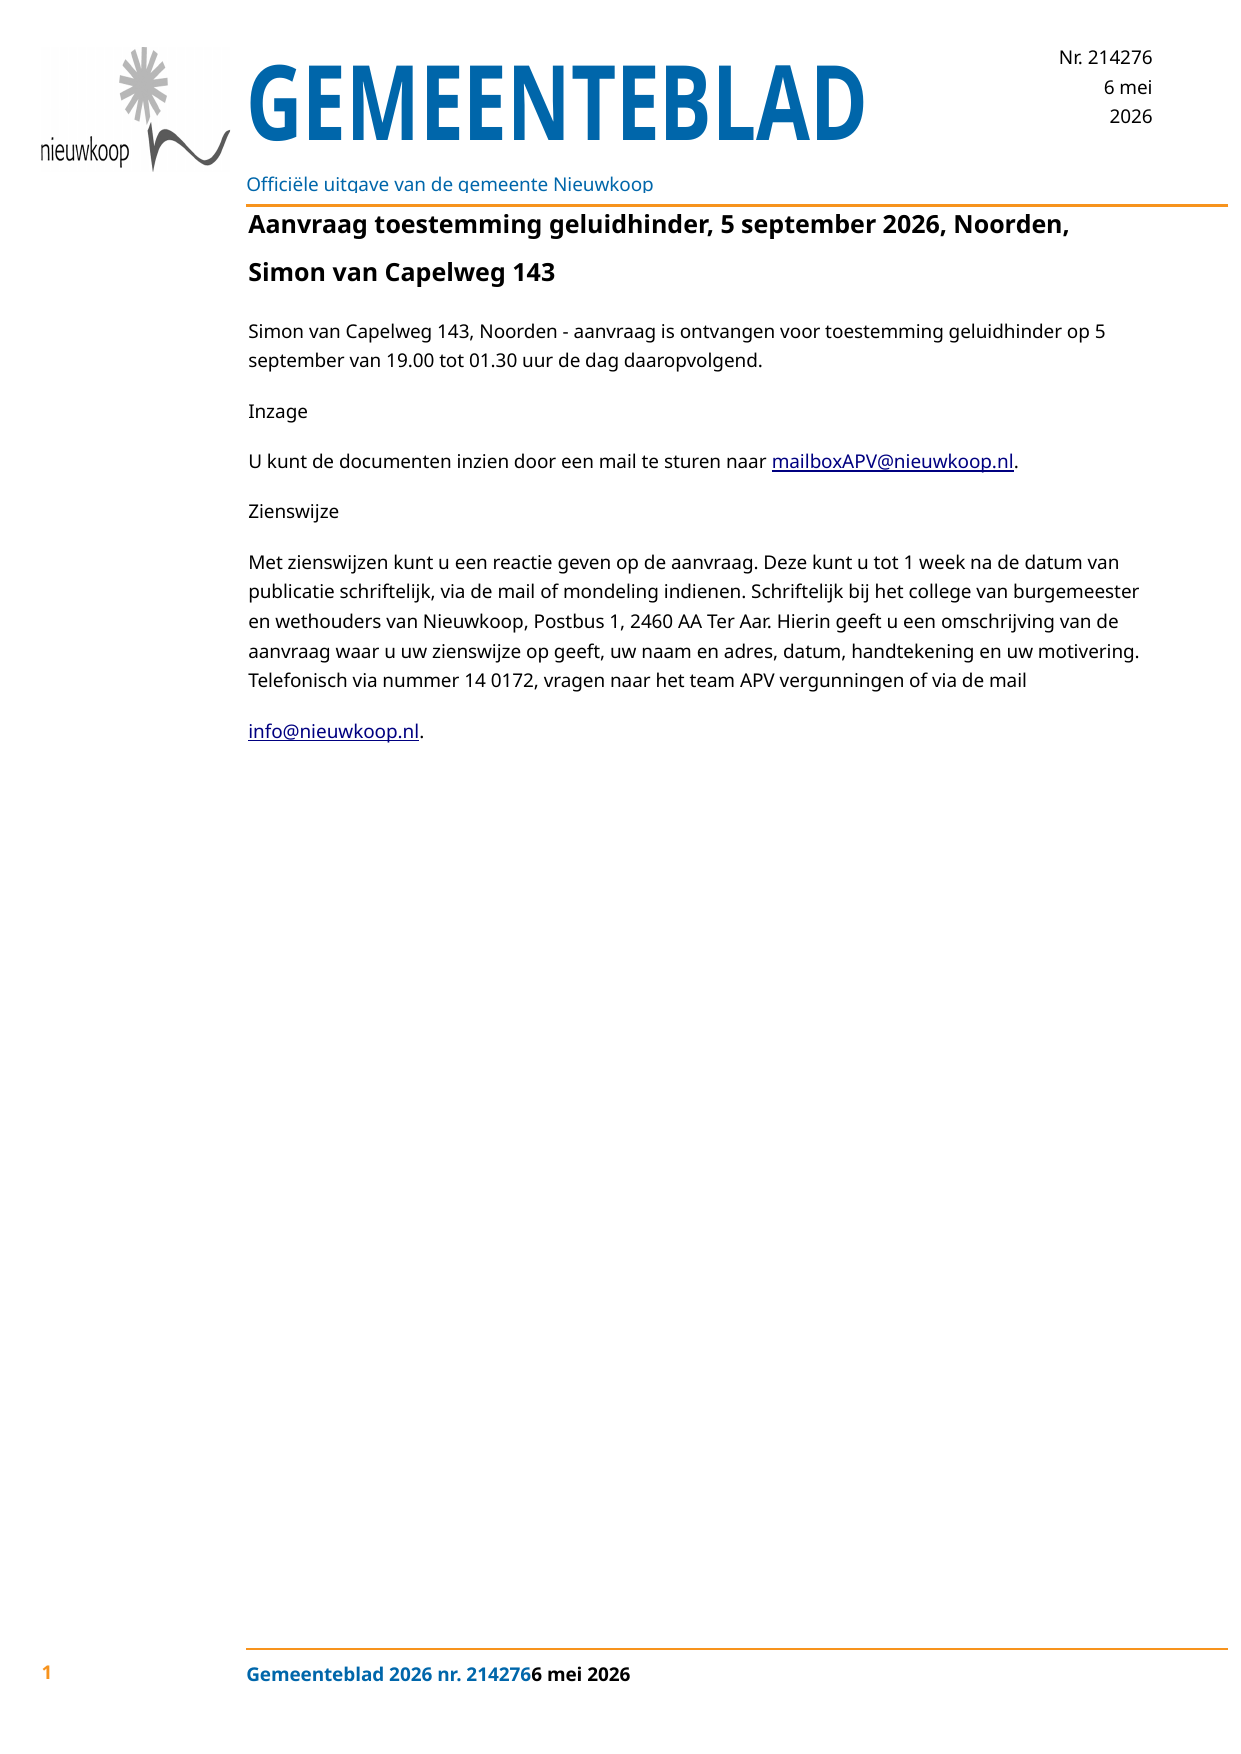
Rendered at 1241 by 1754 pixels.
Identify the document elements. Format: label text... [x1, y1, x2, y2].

text U kunt de documenten inzien door een mail te sturen naar mailboxAPV@nieuwkoop.nl. [248, 448, 1152, 474]
picture [41, 47, 231, 172]
text Aanvraag toestemming geluidhinder, 5 september 2026, Noorden, Simon van Capelweg 143 [248, 207, 1152, 288]
text Zienswijze [248, 499, 1152, 524]
text info@nieuwkoop.nl. [248, 718, 1152, 744]
text Simon van Capelweg 143, Noorden - aanvraag is ontvangen voor toestemming geluidhinder op 5 september van 19.00 tot 01.30 uur de dag daaropvolgend. [248, 318, 1152, 373]
text Met zienswijzen kunt u een reactie geven op de aanvraag. Deze kunt u tot 1 week na de datum van publicatie schriftelijk, via de mail of mondeling indienen. Schriftelijk bij het college van burgemeester en wethouders van Nieuwkoop, Postbus 1, 2460 AA Ter Aar. Hierin geeft u een omschrijving van de aanvraag waar u uw zienswijze op geeft, uw naam en adres, datum, handtekening en uw motivering. Telefonisch via nummer 14 0172, vragen naar het team APV vergunningen of via de mail [248, 549, 1152, 693]
text Inzage [248, 398, 1152, 424]
